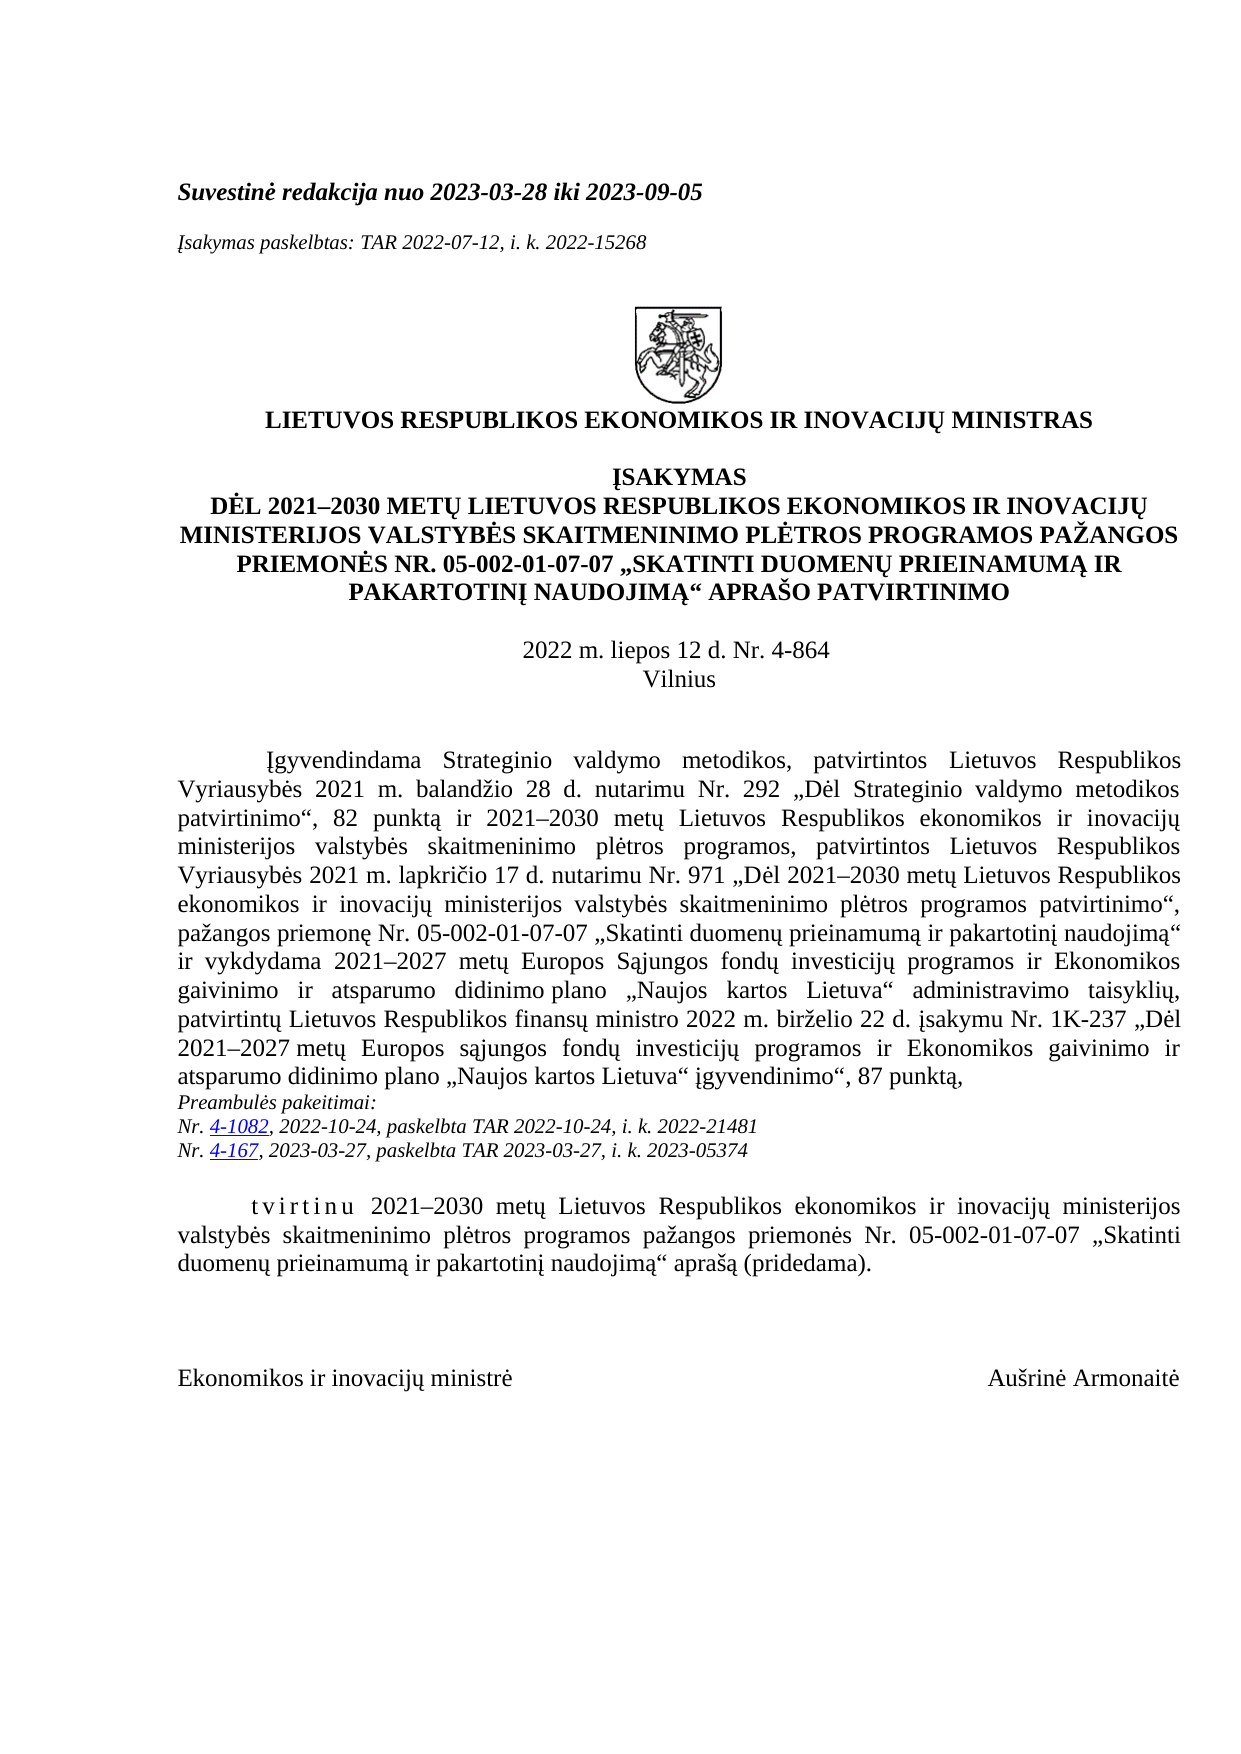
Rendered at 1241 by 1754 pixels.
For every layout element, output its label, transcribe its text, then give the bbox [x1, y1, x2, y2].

text Nr. 4-1082, 2022-10-24, paskelbta TAR 2022-10-24, i. k. 2022-21481 [177, 1114, 1181, 1138]
text Nr. 4-167, 2023-03-27, paskelbta TAR 2023-03-27, i. k. 2023-05374 [177, 1138, 1181, 1162]
text Preambulės pakeitimai: [177, 1090, 1181, 1114]
text LIETUVOS RESPUBLIKOS Ekonomikos ir inovacijų MINISTRAS [177, 405, 1181, 434]
text Įgyvendindama Strateginio valdymo metodikos, patvirtintos Lietuvos Respublikos Vyriausybės 2021 m. balandžio 28 d. nutarimu Nr. 292 „Dėl Strateginio valdymo metodikos patvirtinimo“, 82 punktą ir 2021–2030 metų Lietuvos Respublikos ekonomikos ir inovacijų ministerijos valstybės skaitmeninimo plėtros programos, patvirtintos Lietuvos Respublikos Vyriausybės 2021 m. lapkričio 17 d. nutarimu Nr. 971 „Dėl 2021–2030 metų Lietuvos Respublikos ekonomikos ir inovacijų ministerijos valstybės skaitmeninimo plėtros programos patvirtinimo“, pažangos priemonę Nr. 05-002-01-07-07 „Skatinti duomenų prieinamumą ir pakartotinį naudojimą“ ir vykdydama 2021–2027 metų Europos Sąjungos fondų investicijų programos ir Ekonomikos gaivinimo ir atsparumo didinimo plano „Naujos kartos Lietuva“ administravimo taisyklių, patvirtintų Lietuvos Respublikos finansų ministro 2022 m. birželio 22 d. įsakymu Nr. 1K-237 „Dėl 2021–2027 metų Europos sąjungos fondų investicijų programos ir Ekonomikos gaivinimo ir atsparumo didinimo plano „Naujos kartos Lietuva“ įgyvendinimo“, 87 punktą, [177, 745, 1181, 1090]
text DĖL 2021–2030 METŲ LIETUVOS RESPUBLIKOS EKONOMIKOS IR INOVACIJŲ MINISTERIJOS VALSTYBĖS SKAITMENINIMO PLĖTROS PROGRAMOS PAŽANGOS PRIEMONĖS NR. 05-002-01-07-07 „SKATINTI DUOMENŲ PRIEINAMUMĄ IR PAKARTOTINĮ NAUDOJIMĄ“ APRAŠO PATVIRTINIMO [177, 491, 1181, 606]
text Suvestinė redakcija nuo 2023-03-28 iki 2023-09-05 [177, 177, 1181, 206]
text 2022 m. liepos 12 d. Nr. 4-864 [177, 635, 1181, 664]
text Vilnius [177, 664, 1181, 692]
text įsakymas [177, 462, 1181, 491]
text Įsakymas paskelbtas: TAR 2022-07-12, i. k. 2022-15268 [177, 230, 1181, 254]
text Ekonomikos ir inovacijų ministrė Aušrinė Armonaitė [177, 1363, 1181, 1392]
text tvirtinu 2021–2030 metų Lietuvos Respublikos ekonomikos ir inovacijų ministerijos valstybės skaitmeninimo plėtros programos pažangos priemonės Nr. 05-002-01-07-07 „Skatinti duomenų prieinamumą ir pakartotinį naudojimą“ aprašą (pridedama). [177, 1191, 1181, 1277]
